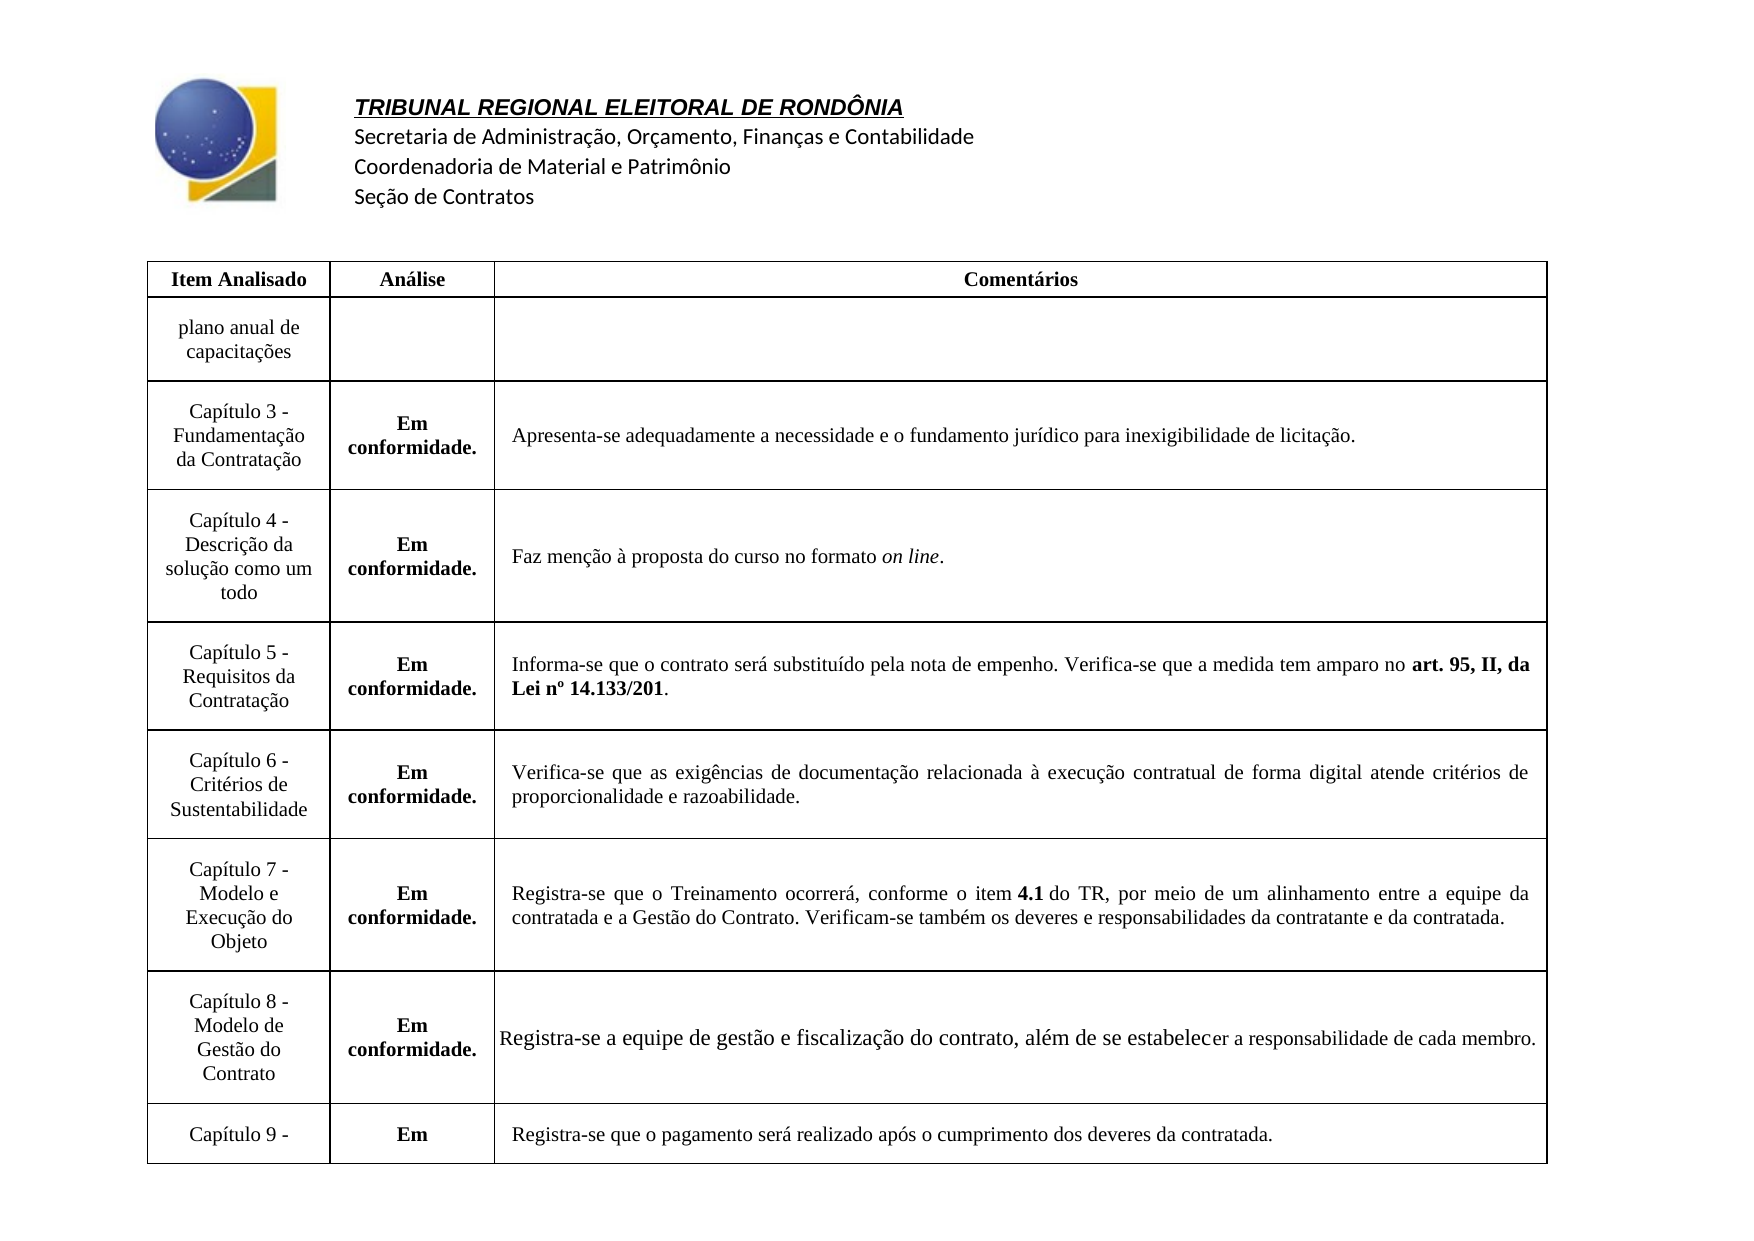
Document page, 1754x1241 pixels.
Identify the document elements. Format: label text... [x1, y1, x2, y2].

table_cell Verifica-se que as exigências de documentação relacionada à execução contratual de forma digital atende critérios de proporcionalidade e razoabilidade. [495, 731, 1546, 838]
table_header Comentários [495, 262, 1546, 296]
table_cell Em conformidade. [331, 490, 494, 621]
table_header Item Analisado [148, 262, 329, 296]
table_cell Capítulo 6 - Critérios de Sustentabilidade [148, 731, 329, 838]
table_cell Capítulo 4 - Descrição da solução como um todo [148, 490, 329, 621]
table_cell Registra-se que o Treinamento ocorrerá, conforme o item 4.1 do TR, por meio de um alinhamento entre a equipe da contratada e a Gestão do Contrato. Verificam-se também os deveres e responsabilidades da contratante e da contratada. [495, 839, 1546, 970]
table_cell Em conformidade. [331, 839, 494, 970]
table_cell [495, 298, 1546, 380]
table_cell Capítulo 8 - Modelo de Gestão do Contrato [148, 972, 329, 1102]
table_cell Apresenta-se adequadamente a necessidade e o fundamento jurídico para inexigibilidade de licitação. [495, 382, 1546, 489]
table_cell Capítulo 5 - Requisitos da Contratação [148, 623, 329, 729]
table_cell Capítulo 7 - Modelo e Execução do Objeto [148, 839, 329, 970]
table_cell Em conformidade. [331, 972, 494, 1102]
table_cell Em conformidade. [331, 623, 494, 729]
table_cell Registra-se a equipe de gestão e fiscalização do contrato, além de se estabelecer a responsabilidade de cada membro. [495, 972, 1546, 1102]
table_cell Em conformidade. [331, 382, 494, 489]
table_cell Registra-se que o pagamento será realizado após o cumprimento dos deveres da contratada. [495, 1104, 1546, 1163]
table_cell Capítulo 3 - Fundamentação da Contratação [148, 382, 329, 489]
table_cell Informa-se que o contrato será substituído pela nota de empenho. Verifica-se que a medida tem amparo no art. 95, II, da Lei nº 14.133/201. [495, 623, 1546, 729]
table_header Análise [331, 262, 494, 296]
table_cell Faz menção à proposta do curso no formato on line. [495, 490, 1546, 621]
table_cell Capítulo 9 [148, 1104, 329, 1163]
table_cell [331, 298, 494, 380]
table_cell plano anual de capacitações [148, 298, 329, 380]
table_cell Em [331, 1104, 494, 1163]
table_cell Em conformidade. [331, 731, 494, 838]
